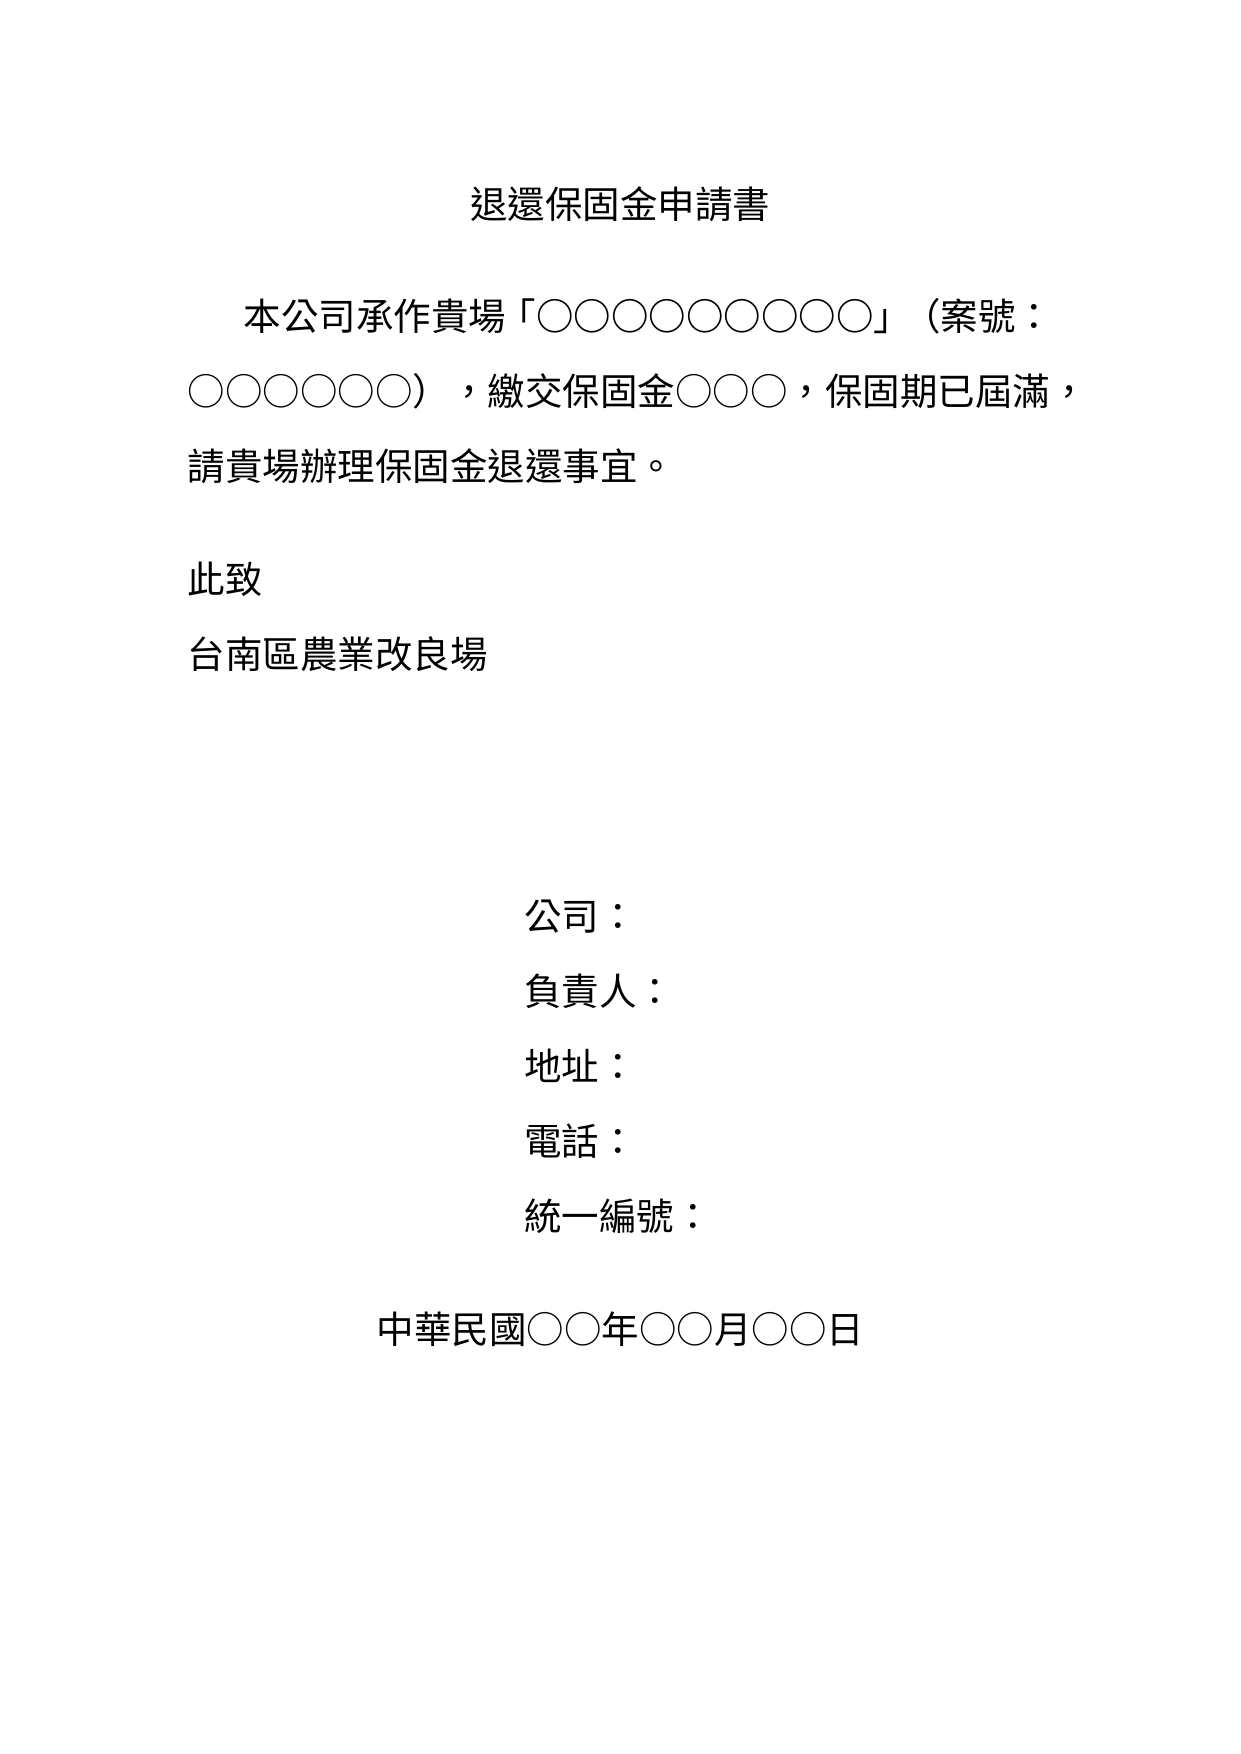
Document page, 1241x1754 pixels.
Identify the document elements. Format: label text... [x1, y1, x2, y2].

text 台南區農業改良場 [187, 614, 1053, 689]
text 本公司承作貴場「○○○○○○○○○」（案號：○○○○○○），繳交保固金○○○，保固期已屆滿，請貴場辦理保固金退還事宜。 [187, 277, 1053, 502]
text 退還保固金申請書 [187, 164, 1053, 239]
text 此致 [187, 539, 1053, 614]
text 地址： [187, 1027, 1053, 1102]
text 負責人： [187, 952, 1053, 1027]
text 電話： [187, 1102, 1053, 1177]
text 中華民國○○年○○月○○日 [187, 1289, 1053, 1364]
text 公司： [187, 877, 1053, 952]
text 統一編號： [187, 1177, 1053, 1252]
